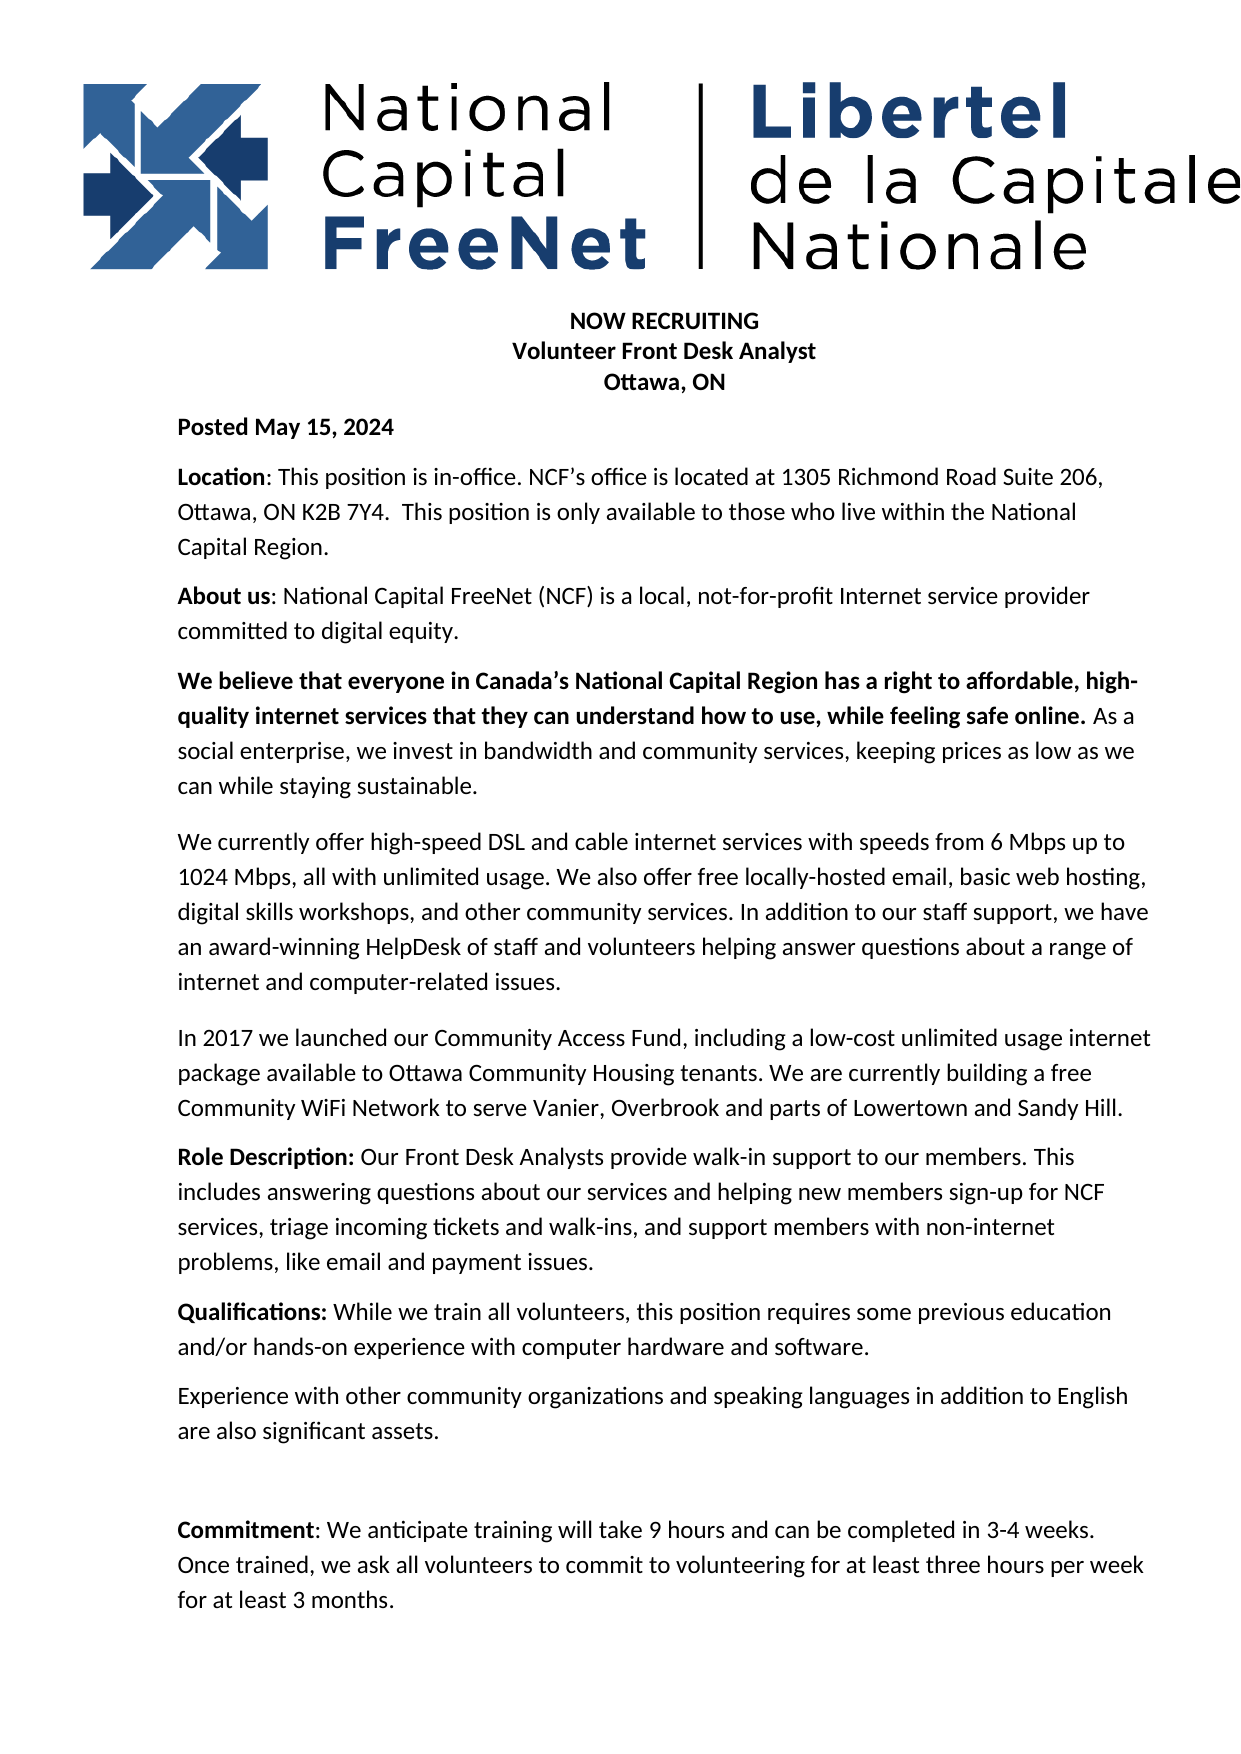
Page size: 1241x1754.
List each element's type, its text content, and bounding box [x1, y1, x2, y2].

picture [83, 82, 1241, 270]
text NOW RECRUITING Volunteer Front Desk Analyst Ottawa, ON [177, 270, 1152, 397]
text We believe that everyone in Canada’s National Capital Region has a right to affordable, high-quality internet services that they can understand how to use, while feeling safe online. As a social enterprise, we invest in bandwidth and community services, keeping prices as low as we can while staying sustainable. [177, 665, 1152, 801]
text Commitment: We anticipate training will take 9 hours and can be completed in 3-4 weeks. Once trained, we ask all volunteers to commit to volunteering for at least three hours per week for at least 3 months. [177, 1515, 1152, 1615]
text Qualifications: While we train all volunteers, this position requires some previous education and/or hands-on experience with computer hardware and software. [177, 1296, 1152, 1361]
text Role Description: Our Front Desk Analysts provide walk-in support to our members. This includes answering questions about our services and helping new members sign-up for NCF services, triage incoming tickets and walk-ins, and support members with non-internet problems, like email and payment issues. [177, 1141, 1152, 1277]
text About us: National Capital FreeNet (NCF) is a local, not-for-profit Internet service provider committed to digital equity. [177, 581, 1152, 646]
text Experience with other community organizations and speaking languages in addition to English are also significant assets. [177, 1381, 1152, 1446]
text In 2017 we launched our Community Access Fund, including a low-cost unlimited usage internet package available to Ottawa Community Housing tenants. We are currently building a free Community WiFi Network to serve Vanier, Overbrook and parts of Lowertown and Sandy Hill. [177, 1022, 1152, 1122]
text Location: This position is in-office. NCF’s office is located at 1305 Richmond Road Suite 206, Ottawa, ON K2B 7Y4. This position is only available to those who live within the National Capital Region. [177, 461, 1152, 561]
text Posted May 15, 2024 [177, 411, 1152, 442]
text We currently offer high-speed DSL and cable internet services with speeds from 6 Mbps up to 1024 Mbps, all with unlimited usage. We also offer free locally-hosted email, basic web hosting, digital skills workshops, and other community services. In addition to our staff support, we have an award-winning HelpDesk of staff and volunteers helping answer questions about a range of internet and computer-related issues. [177, 826, 1152, 996]
